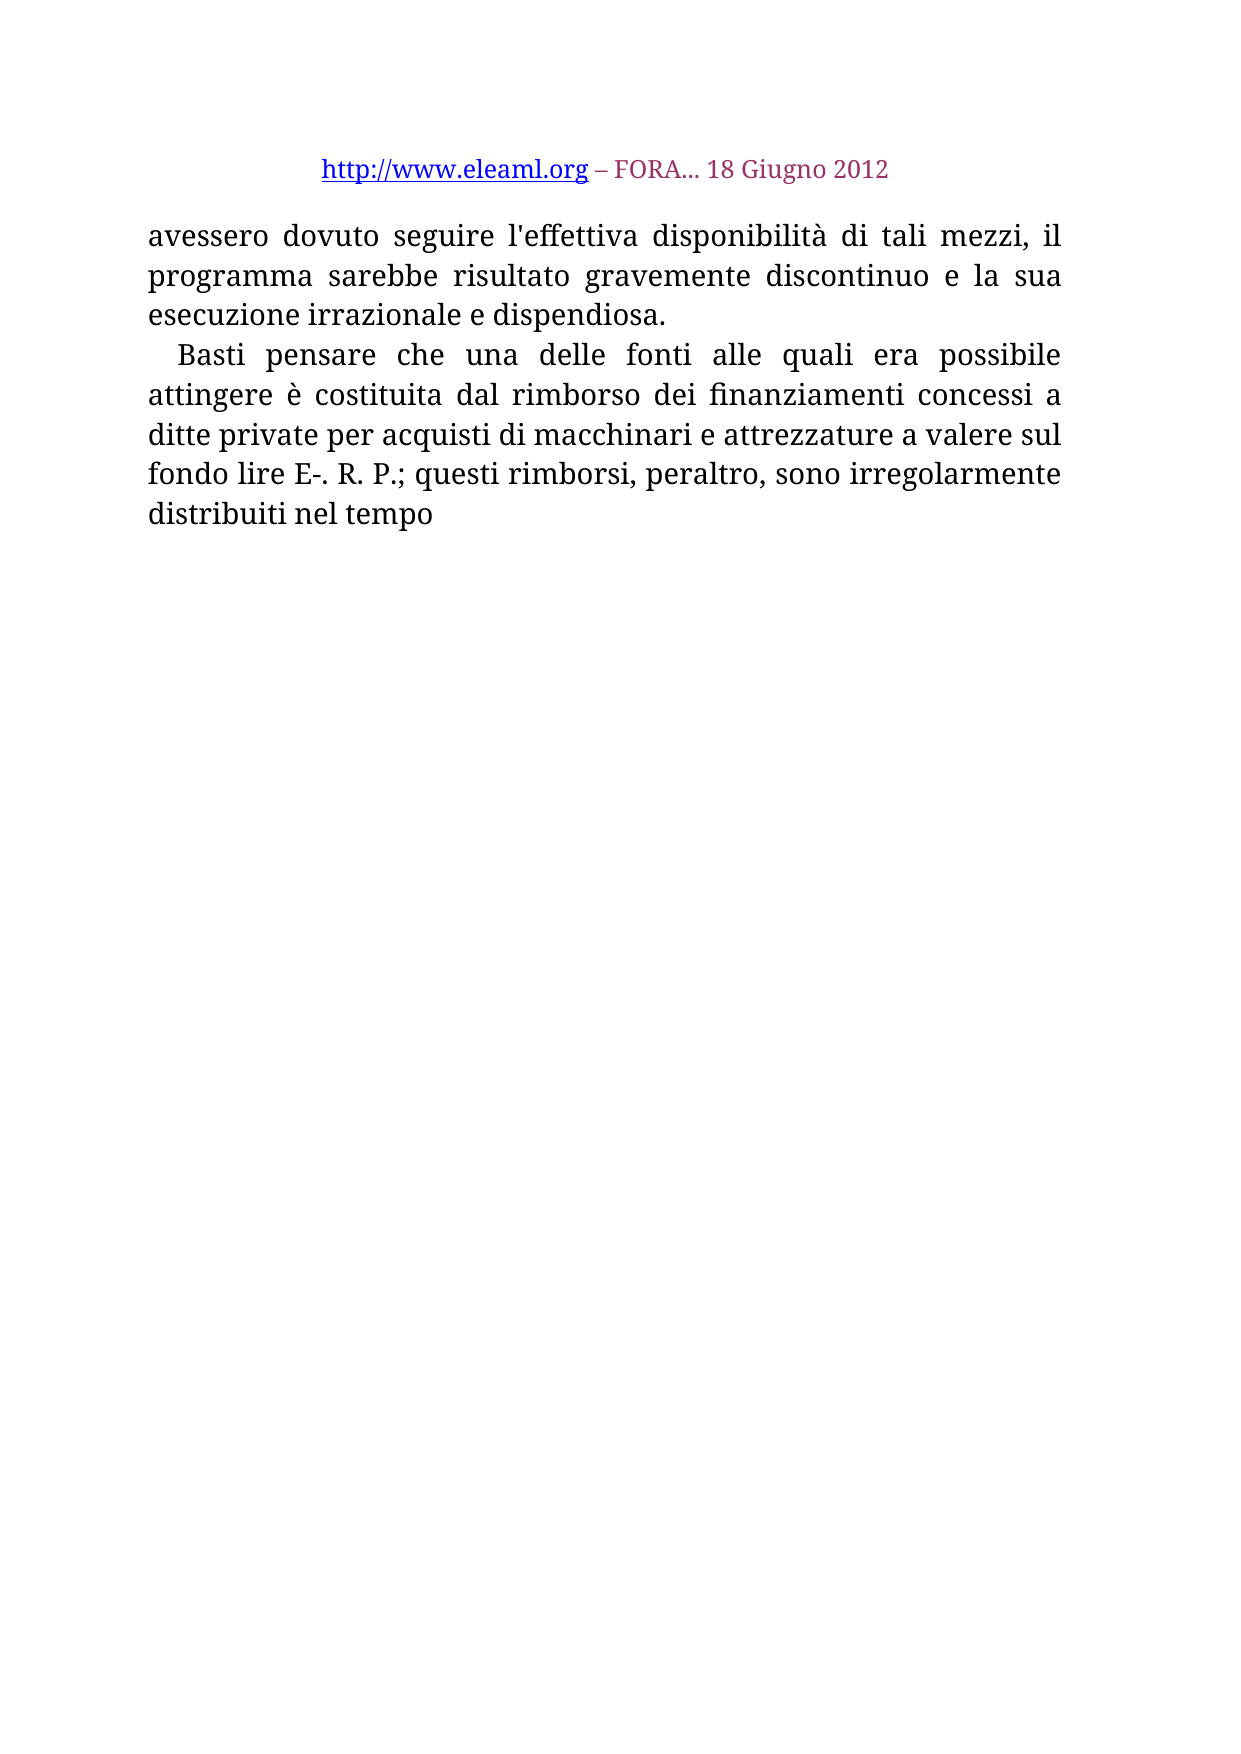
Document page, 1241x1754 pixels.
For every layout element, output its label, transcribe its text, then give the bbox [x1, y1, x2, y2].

text avessero dovuto seguire l'effettiva disponibilità di tali mezzi, il programma sarebbe risultato gravemente discontinuo e la sua esecuzione irrazionale e dispendiosa. [148, 215, 1063, 334]
text Basti pensare che una delle fonti alle quali era possibile attingere è costituita dal rimborso dei finanziamenti concessi a ditte private per acquisti di macchinari e attrezzature a valere sul fondo lire E-. R. P.; questi rimborsi, peraltro, sono irregolarmente distribuiti nel tempo [148, 334, 1063, 533]
